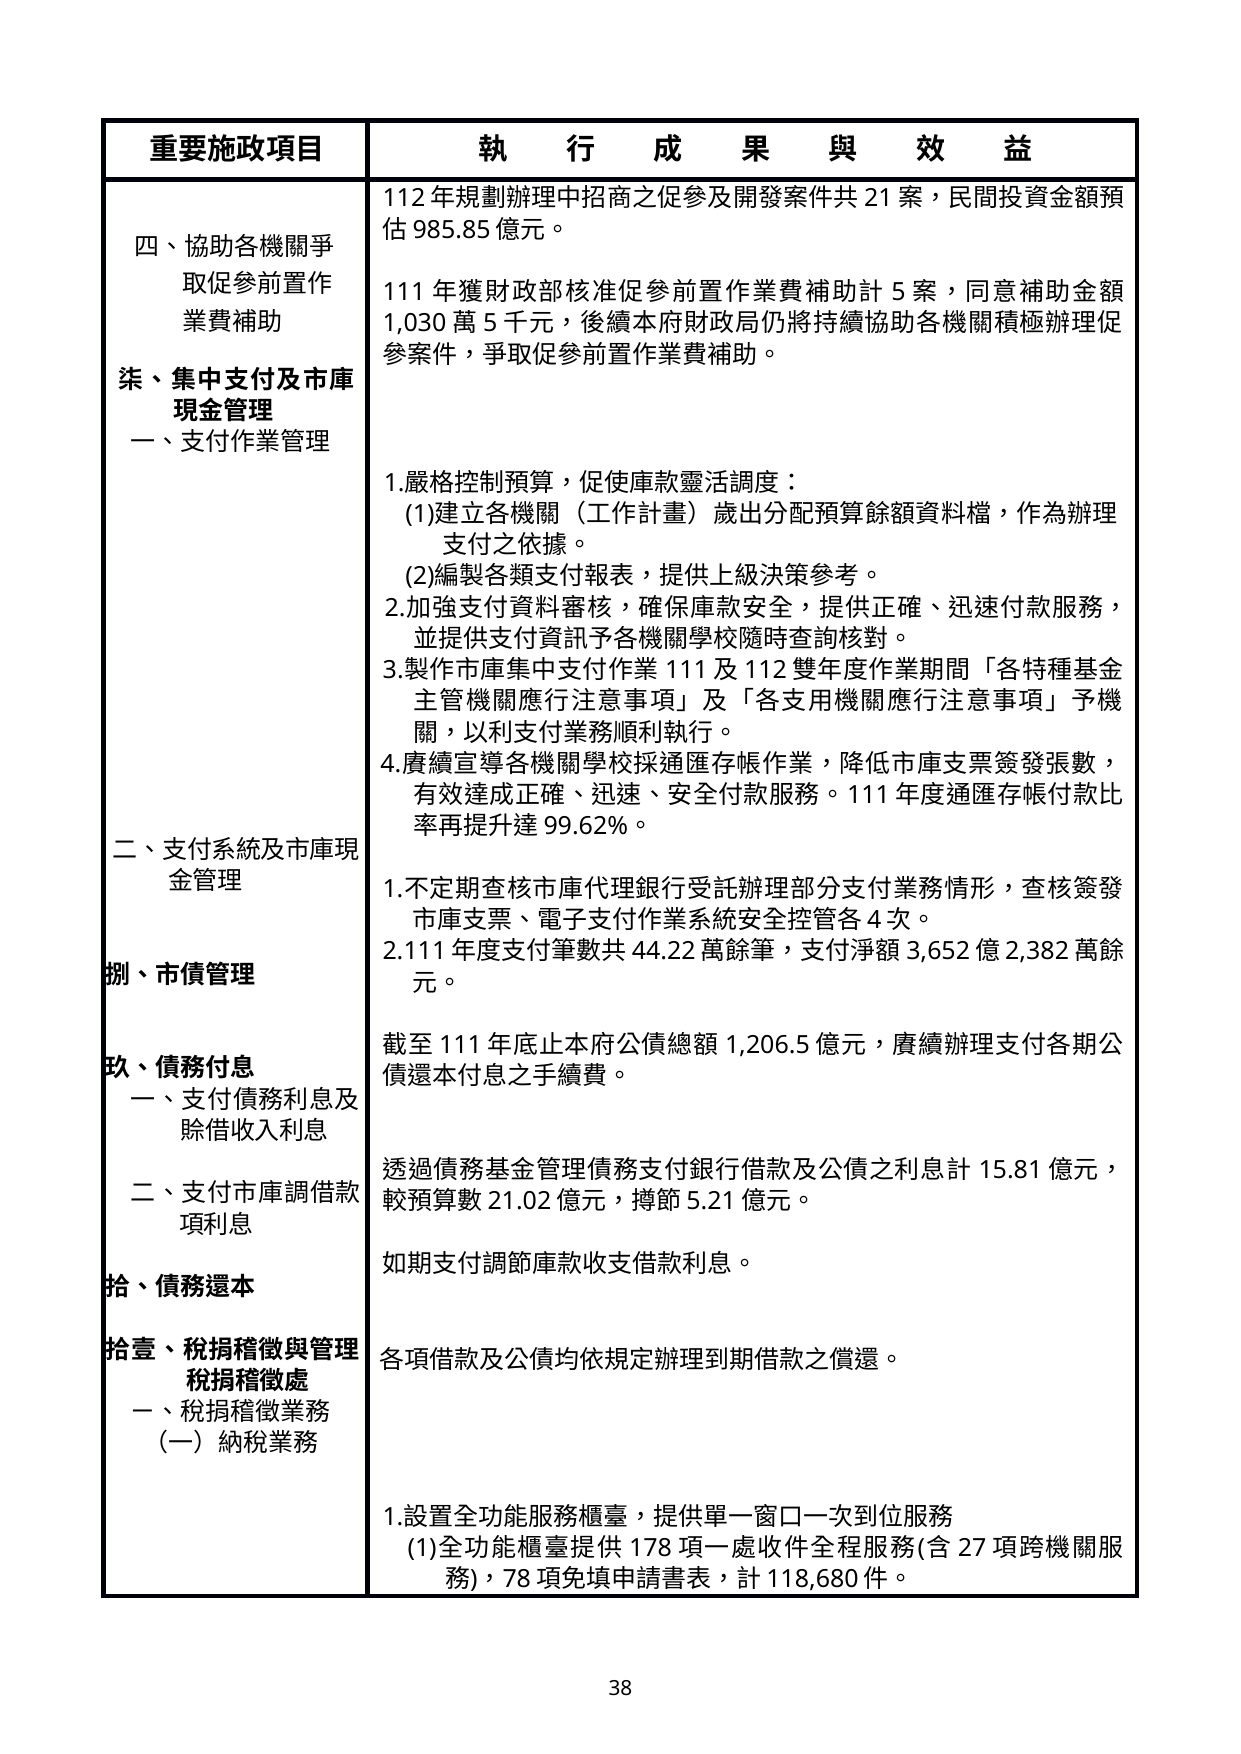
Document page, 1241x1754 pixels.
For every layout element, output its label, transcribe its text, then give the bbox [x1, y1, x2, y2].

table_header 重要施政項目 [106, 123, 365, 177]
table_cell 112年規劃辦理中招商之促參及開發案件共21案，民間投資金額預估985.85億元。 111年獲財政部核准促參前置作業費補助計5案，同意補助金額1,030萬5千元，後續本府財政局仍將持續協助各機關積極辦理促參案件，爭取促參前置作業費補助。 1.嚴格控制預算，促使庫款靈活調度： 建立各機關（工作計畫）歲出分配預算餘額資料檔，作為辦理支付之依據。 編製各類支付報表，提供上級決策參考。 2.加強支付資料審核，確保庫款安全，提供正確、迅速付款服務，並提供支付資訊予各機關學校隨時查詢核對。 3.製作市庫集中支付作業111及112雙年度作業期間「各特種基金主管機關應行注意事項」及「各支用機關應行注意事項」予機關，以利支付業務順利執行。 4.賡續宣導各機關學校採通匯存帳作業，降低市庫支票簽發張數，有效達成正確、迅速、安全付款服務。111年度通匯存帳付款比率再提升達99.62%。 1.不定期查核市庫代理銀行受託辦理部分支付業務情形，查核簽發市庫支票、電子支付作業系統安全控管各4次。 2.111年度支付筆數共44.22萬餘筆，支付淨額3,652億2,382萬餘元。 截至111年底止本府公債總額1,206.5億元，賡續辦理支付各期公債還本付息之手續費。 透過債務基金管理債務支付銀行借款及公債之利息計15.81億元，較預算數21.02億元，撙節5.21億元。 如期支付調節庫款收支借款利息。 各項借款及公債均依規定辦理到期借款之償還。 1.設置全功能服務櫃臺，提供單一窗口一次到位服務 (1)全功能櫃臺提供178項一處收件全程服務(含27項跨機關服務)，78項免填申請書表，計118,680件。 [370, 182, 1135, 1594]
table_header 執 行 成 果 與 效 益 [370, 123, 1135, 177]
table_cell 四、協助各機關爭取促參前置作業費補助 柒、集中支付及市庫現金管理 一、支付作業管理 二、支付系統及市庫現金管理 捌、市債管理 玖、債務付息 一、支付債務利息及賒借收入利息 二、支付市庫調借款項利息 拾、債務還本 拾壹、稅捐稽徵與管理稅捐稽徵處 ㄧ、稅捐稽徵業務 （一）納稅業務 [106, 182, 365, 1594]
